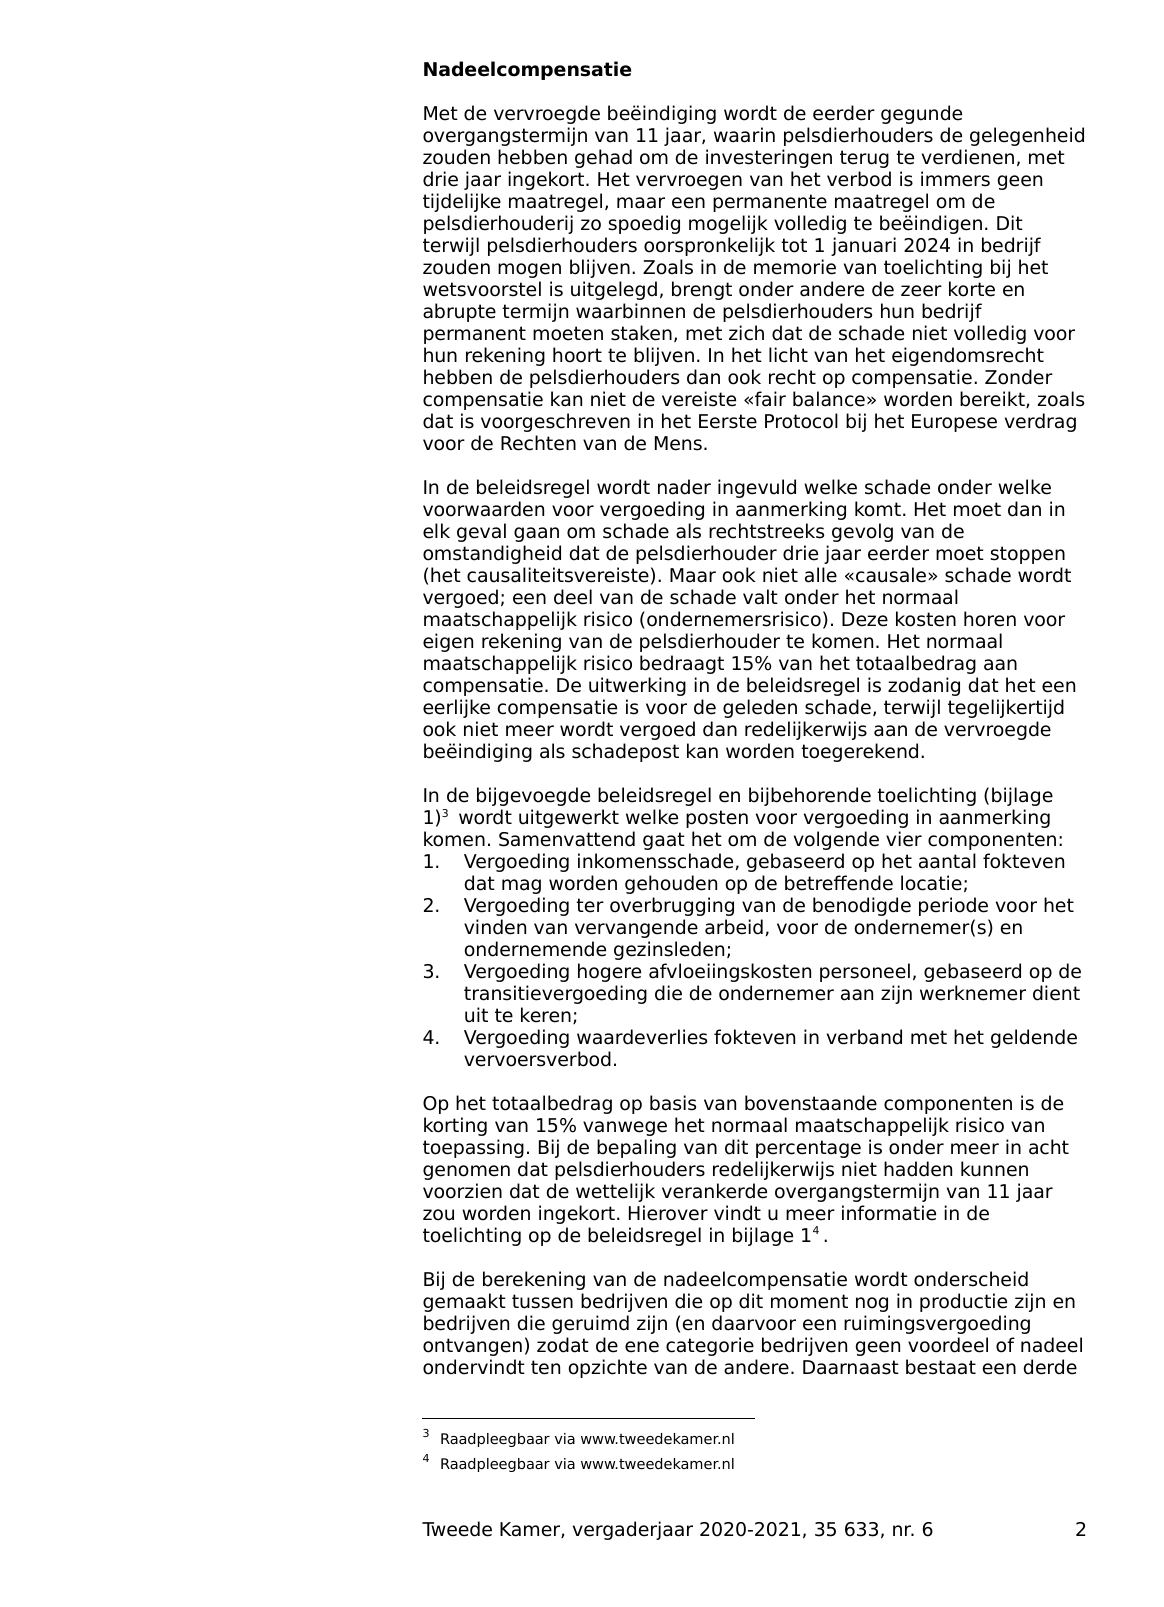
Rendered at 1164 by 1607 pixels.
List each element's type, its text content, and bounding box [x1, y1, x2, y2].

text 3. Vergoeding hogere afvloeiingskosten personeel, gebaseerd op de transitievergoeding die de ondernemer aan zijn werknemer dient uit te keren; [422, 961, 1087, 1027]
text In de beleidsregel wordt nader ingevuld welke schade onder welke voorwaarden voor vergoeding in aanmerking komt. Het moet dan in elk geval gaan om schade als rechtstreeks gevolg van de omstandigheid dat de pelsdierhouder drie jaar eerder moet stoppen (het causaliteitsvereiste). Maar ook niet alle «causale» schade wordt vergoed; een deel van de schade valt onder het normaal maatschappelijk risico (ondernemersrisico). Deze kosten horen voor eigen rekening van de pelsdierhouder te komen. Het normaal maatschappelijk risico bedraagt 15% van het totaalbedrag aan compensatie. De uitwerking in de beleidsregel is zodanig dat het een eerlijke compensatie is voor de geleden schade, terwijl tegelijkertijd ook niet meer wordt vergoed dan redelijkerwijs aan de vervroegde beëindiging als schadepost kan worden toegerekend. [422, 477, 1087, 763]
text 4. Vergoeding waardeverlies fokteven in verband met het geldende vervoersverbod. [422, 1027, 1087, 1071]
text Met de vervroegde beëindiging wordt de eerder gegunde overgangstermijn van 11 jaar, waarin pelsdierhouders de gelegenheid zouden hebben gehad om de investeringen terug te verdienen, met drie jaar ingekort. Het vervroegen van het verbod is immers geen tijdelijke maatregel, maar een permanente maatregel om de pelsdierhouderij zo spoedig mogelijk volledig te beëindigen. Dit terwijl pelsdierhouders oorspronkelijk tot 1 januari 2024 in bedrijf zouden mogen blijven. Zoals in de memorie van toelichting bij het wetsvoorstel is uitgelegd, brengt onder andere de zeer korte en abrupte termijn waarbinnen de pelsdierhouders hun bedrijf permanent moeten staken, met zich dat de schade niet volledig voor hun rekening hoort te blijven. In het licht van het eigendomsrecht hebben de pelsdierhouders dan ook recht op compensatie. Zonder compensatie kan niet de vereiste «fair balance» worden bereikt, zoals dat is voorgeschreven in het Eerste Protocol bij het Europese verdrag voor de Rechten van de Mens. [422, 103, 1087, 455]
text 1. Vergoeding inkomensschade, gebaseerd op het aantal fokteven dat mag worden gehouden op de betreffende locatie; [422, 851, 1087, 895]
text Op het totaalbedrag op basis van bovenstaande componenten is de korting van 15% vanwege het normaal maatschappelijk risico van toepassing. Bij de bepaling van dit percentage is onder meer in acht genomen dat pelsdierhouders redelijkerwijs niet hadden kunnen voorzien dat de wettelijk verankerde overgangstermijn van 11 jaar zou worden ingekort. Hierover vindt u meer informatie in de toelichting op de beleidsregel in bijlage 1. [422, 1093, 1087, 1247]
text Raadpleegbaar via www.tweedekamer.nl [422, 1427, 1087, 1449]
text In de bijgevoegde beleidsregel en bijbehorende toelichting (bijlage 1) wordt uitgewerkt welke posten voor vergoeding in aanmerking komen. Samenvattend gaat het om de volgende vier componenten: [422, 785, 1087, 851]
text Raadpleegbaar via www.tweedekamer.nl [422, 1452, 1087, 1474]
text Bij de berekening van de nadeelcompensatie wordt onderscheid gemaakt tussen bedrijven die op dit moment nog in productie zijn en bedrijven die geruimd zijn (en daarvoor een ruimingsvergoeding ontvangen) zodat de ene categorie bedrijven geen voordeel of nadeel ondervindt ten opzichte van de andere. Daarnaast bestaat een derde [422, 1269, 1087, 1379]
text 2. Vergoeding ter overbrugging van de benodigde periode voor het vinden van vervangende arbeid, voor de ondernemer(s) en ondernemende gezinsleden; [422, 895, 1087, 961]
subtitle Nadeelcompensatie [422, 59, 1087, 81]
